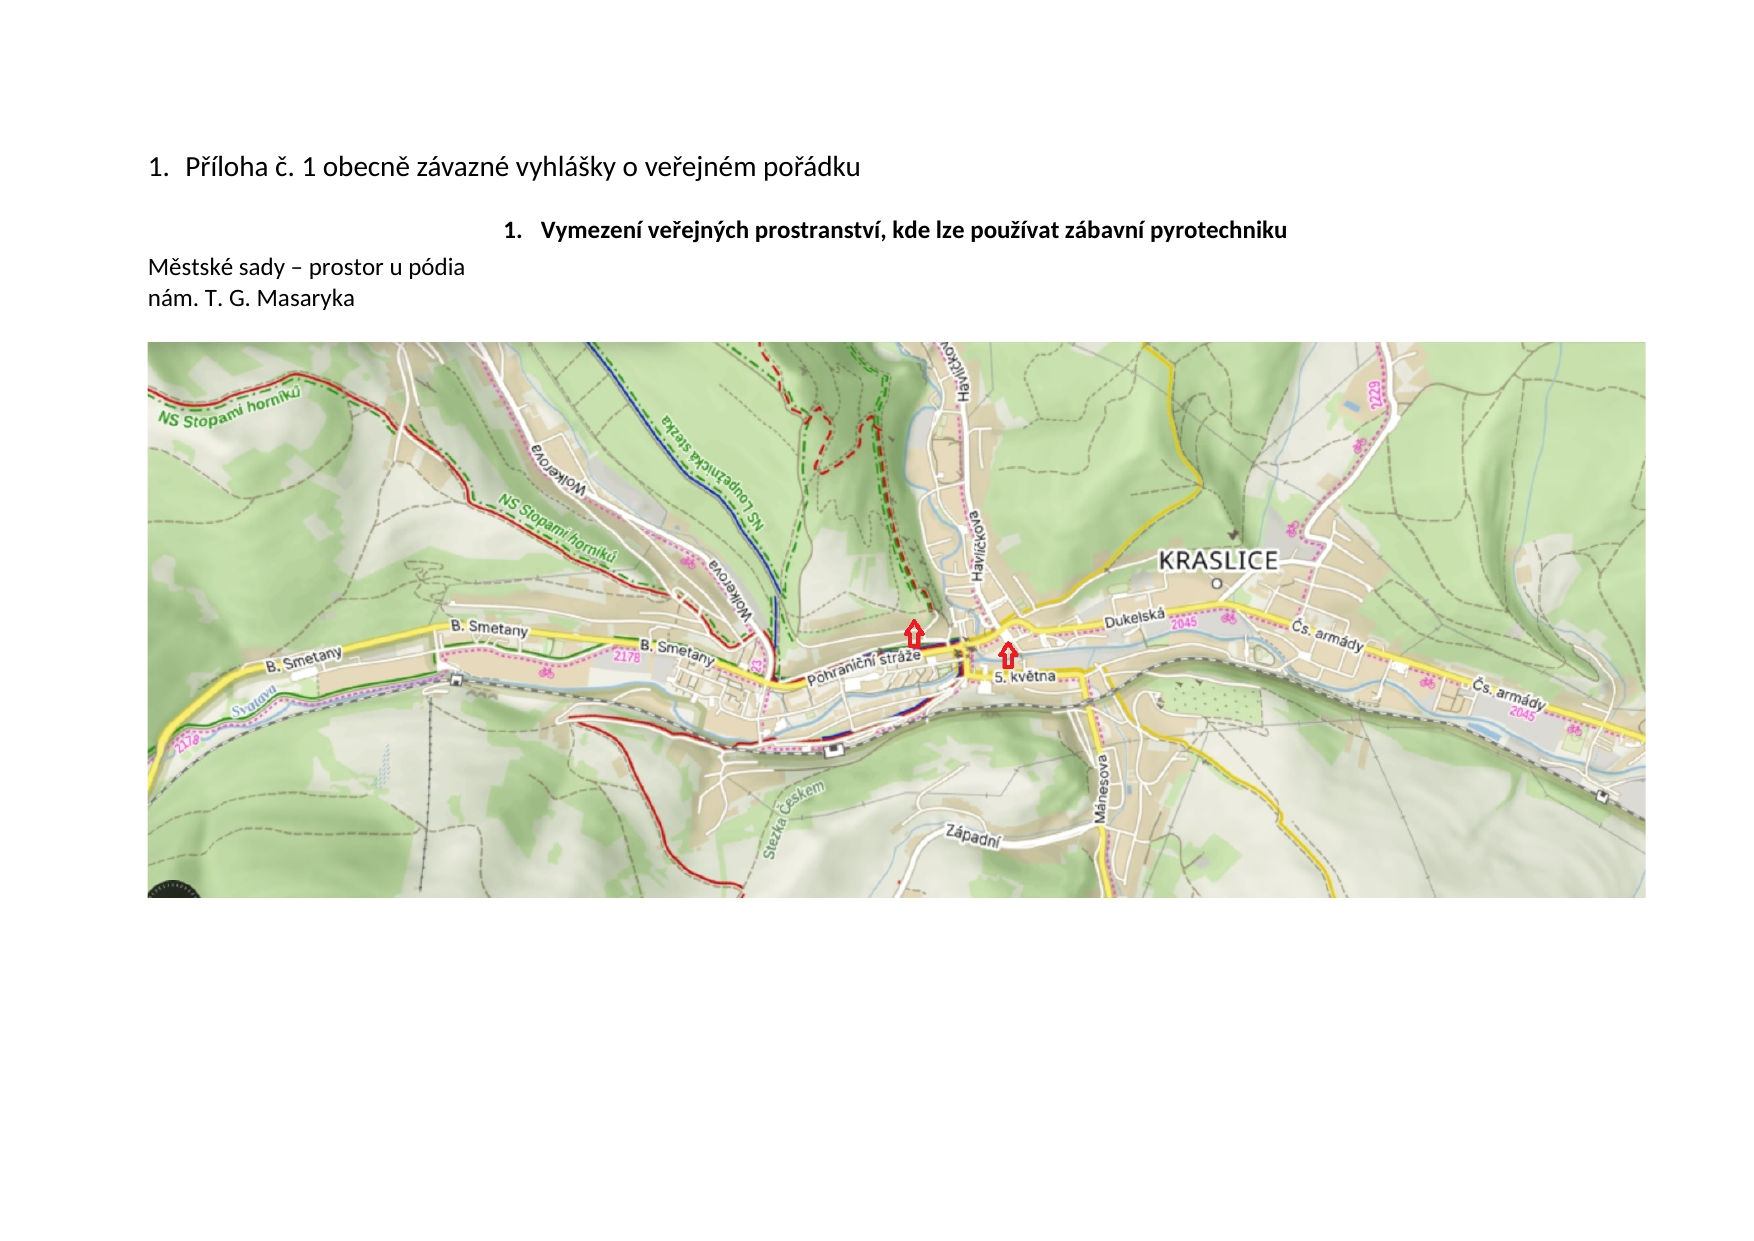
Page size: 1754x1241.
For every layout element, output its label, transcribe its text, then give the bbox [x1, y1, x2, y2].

subtitle Vymezení veřejných prostranství, kde lze používat zábavní pyrotechniku [185, 214, 1606, 245]
subtitle Příloha č. 1 obecně závazné vyhlášky o veřejném pořádku [148, 148, 1606, 183]
text Městské sady – prostor u pódia [148, 251, 1606, 282]
text nám. T. G. Masaryka [148, 282, 1606, 312]
